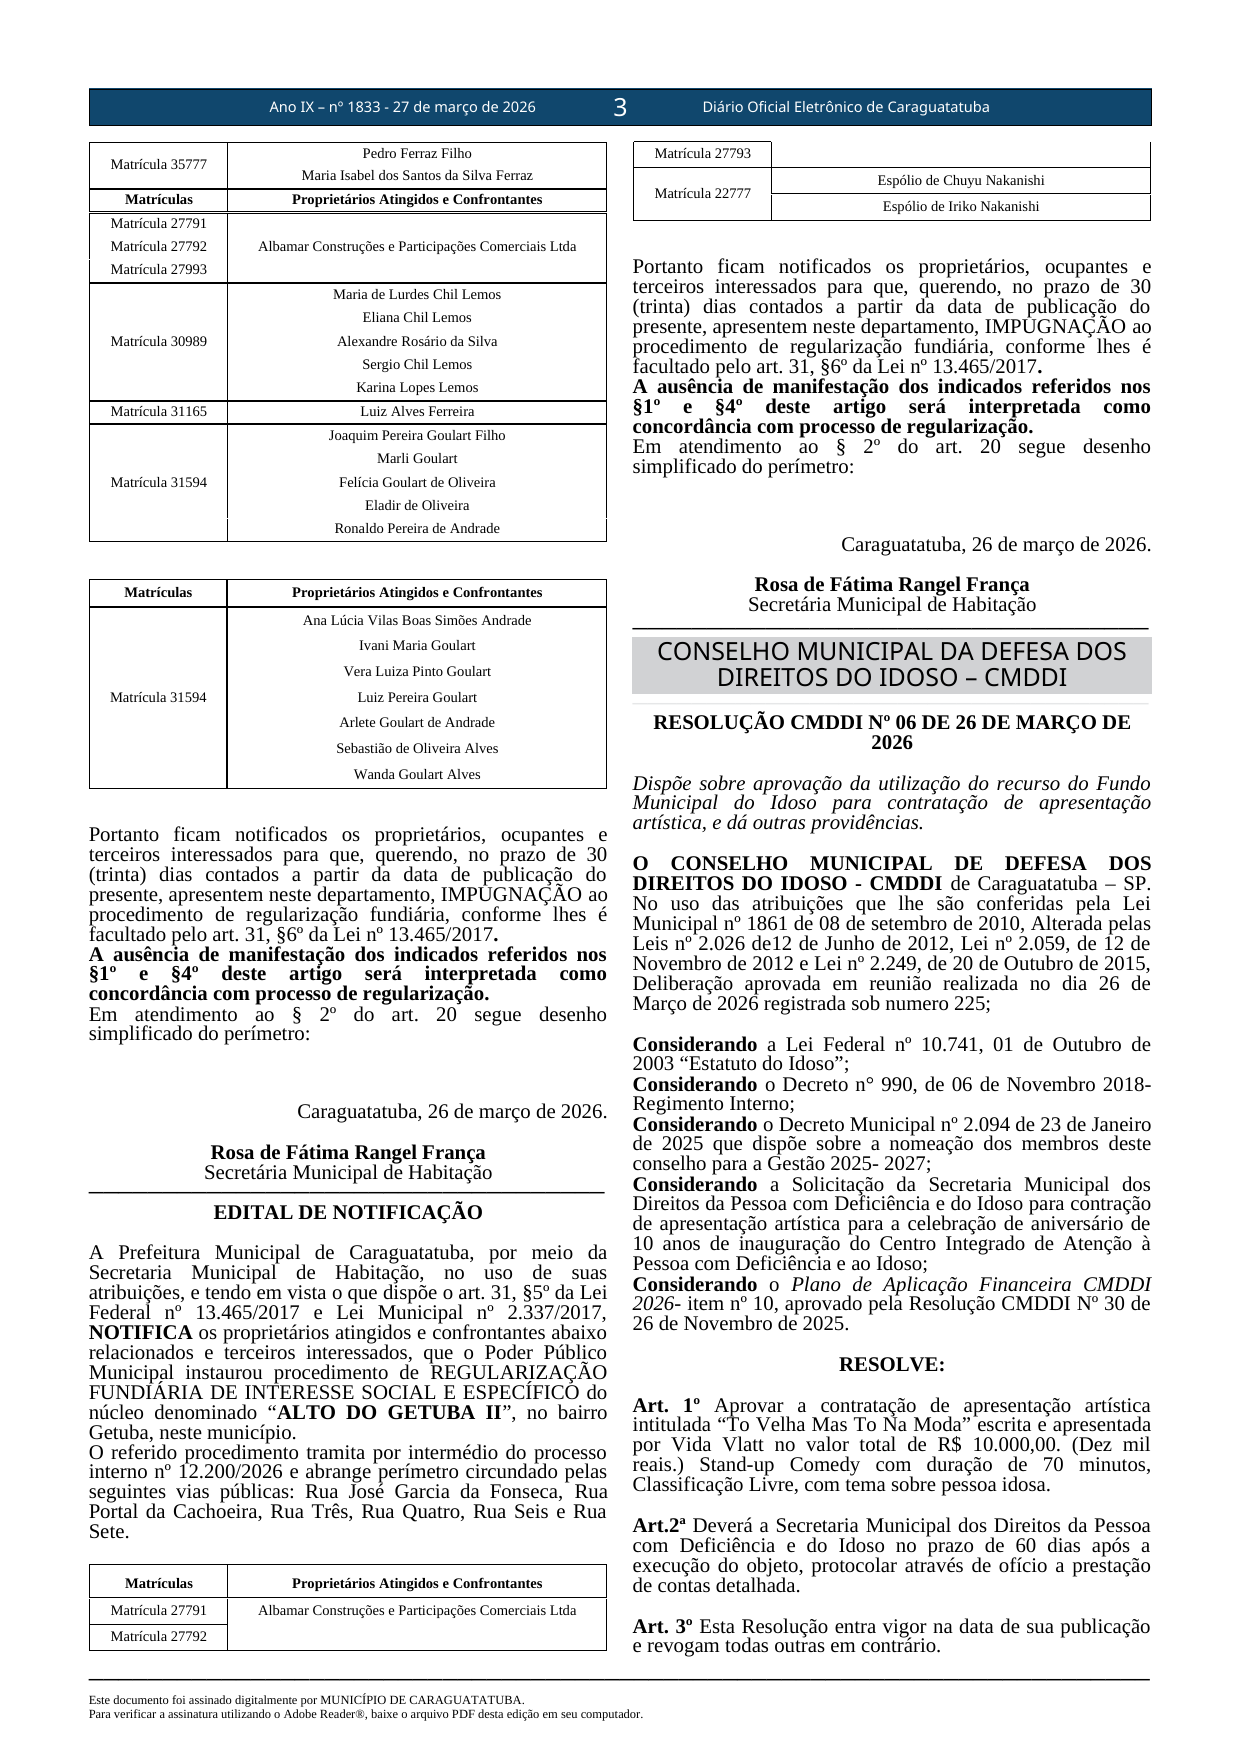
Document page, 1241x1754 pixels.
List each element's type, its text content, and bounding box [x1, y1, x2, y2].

table_cell Matrícula 27792 [90, 236, 227, 259]
text RESOLVE: [632, 1356, 1152, 1376]
text Art. 1º Aprovar a contratação de apresentação artística intitulada “To Velha Mas To Na Moda” escrita e apresentada por Vida Vlatt no valor total de R$ 10.000,00. (Dez mil reais.) Stand-up Comedy com duração de 70 minutos, Classificação Livre, com tema sobre pessoa idosa. [632, 1396, 1152, 1496]
table_cell Espólio de Iriko Nakanishi [772, 195, 1150, 220]
table_cell Sergio Chil Lemos [228, 354, 606, 377]
table_header Proprietários Atingidos e Confrontantes [228, 1565, 606, 1597]
table_cell Ana Lúcia Vilas Boas Simões Andrade [228, 608, 606, 634]
table_cell Albamar Construções e Participações Comerciais Ltda [228, 1599, 606, 1650]
table_cell Maria de Lurdes Chil Lemos [228, 284, 606, 307]
table_cell Matrícula 27791 [90, 1599, 227, 1624]
table_cell Ronaldo Pereira de Andrade [228, 519, 606, 541]
text Dispõe sobre aprovação da utilização do recurso do Fundo Municipal do Idoso para contratação de apresentação artística, e dá outras providências. [632, 774, 1152, 834]
text EDITAL DE NOTIFICAÇÃO [88, 1203, 608, 1223]
text Rosa de Fátima Rangel França [88, 1143, 608, 1163]
table_cell Joaquim Pereira Goulart Filho [228, 425, 606, 448]
table_cell Eladir de Oliveira [228, 495, 606, 518]
table_cell Matrícula 30989 [90, 284, 227, 400]
table_cell Ivani Maria Goulart [228, 634, 606, 659]
text Considerando a Lei Federal nº 10.741, 01 de Outubro de 2003 “Estatuto do Idoso”; [632, 1036, 1152, 1075]
text Em atendimento ao § 2º do art. 20 segue desenho simplificado do perímetro: [632, 438, 1152, 478]
text Considerando o Decreto Municipal nº 2.094 de 23 de Janeiro de 2025 que dispõe sobre a nomeação dos membros deste conselho para a Gestão 2025- 2027; [632, 1115, 1152, 1175]
table_cell Eliana Chil Lemos [228, 307, 606, 330]
text Caraguatatuba, 26 de março de 2026. [88, 1103, 608, 1123]
table_header Matrículas [90, 580, 226, 606]
table_cell Matrícula 31594 [90, 608, 226, 788]
text O CONSELHO MUNICIPAL DE DEFESA DOS DIREITOS DO IDOSO - CMDDI de Caraguatatuba – SP. No uso das atribuições que lhe são conferidas pela Lei Municipal nº 1861 de 08 de setembro de 2010, Alterada pelas Leis nº 2.026 de12 de Junho de 2012, Lei nº 2.059, de 12 de Novembro de 2012 e Lei nº 2.249, de 20 de Outubro de 2015, Deliberação aprovada em reunião realizada no dia 26 de Março de 2026 registrada sob numero 225; [632, 855, 1152, 1015]
table_header Matrículas [90, 1565, 227, 1597]
text Considerando o Decreto n° 990, de 06 de Novembro 2018- Regimento Interno; [632, 1075, 1152, 1115]
table_cell Matrícula 27793 [634, 142, 771, 167]
table_cell Espólio de Chuyu Nakanishi [772, 168, 1150, 193]
table_cell Vera Luiza Pinto Goulart [228, 659, 606, 685]
text O referido procedimento tramita por intermédio do processo interno nº 12.200/2026 e abrange perímetro circundado pelas seguintes vias públicas: Rua José Garcia da Fonseca, Rua Portal da Cachoeira, Rua Três, Rua Quatro, Rua Seis e Rua Sete. [88, 1444, 608, 1543]
table_cell Maria Isabel dos Santos da Silva Ferraz [228, 165, 606, 188]
text A ausência de manifestação dos indicados referidos nos §1º e §4º deste artigo será interpretada como concordância com processo de regularização. [632, 378, 1152, 438]
table_cell Luiz Alves Ferreira [228, 402, 606, 423]
text Em atendimento ao § 2º do art. 20 segue desenho simplificado do perímetro: [88, 1005, 608, 1045]
text Caraguatatuba, 26 de março de 2026. [632, 535, 1152, 555]
table_cell Proprietários Atingidos e Confrontantes [228, 190, 606, 211]
table_cell Wanda Goulart Alves [228, 762, 606, 788]
text Art.2ª Deverá a Secretaria Municipal dos Direitos da Pessoa com Deficiência e do Idoso no prazo de 60 dias após a execução do objeto, protocolar através de ofício a prestação de contas detalhada. [632, 1517, 1152, 1597]
text Rosa de Fátima Rangel França [632, 576, 1152, 596]
text Considerando a Solicitação da Secretaria Municipal dos Direitos da Pessoa com Deficiência e do Idoso para contração de apresentação artística para a celebração de aniversário de 10 anos de inauguração do Centro Integrado de Atenção à Pessoa com Deficiência e ao Idoso; [632, 1175, 1152, 1275]
table_cell Matrícula 27792 [90, 1625, 227, 1650]
table_cell Luiz Pereira Goulart [228, 685, 606, 711]
text Secretária Municipal de Habitação [632, 596, 1152, 616]
text Portanto ficam notificados os proprietários, ocupantes e terceiros interessados para que, querendo, no prazo de 30 (trinta) dias contados a partir da data de publicação do presente, apresentem neste departamento, IMPUGNAÇÃO ao procedimento de regularização fundiária, conforme lhes é facultado pelo art. 31, §6º da Lei nº 13.465/2017. [632, 258, 1152, 378]
table_cell Matrícula 31594 [90, 425, 227, 541]
text Art. 3º Esta Resolução entra vigor na data de sua publicação e revogam todas outras em contrário. [632, 1617, 1152, 1657]
text RESOLUÇÃO CMDDI Nº 06 DE 26 DE MARÇO DE 2026 [632, 714, 1152, 754]
text Considerando o Plano de Aplicação Financeira CMDDI 2026- item nº 10, aprovado pela Resolução CMDDI Nº 30 de 26 de Novembro de 2025. [632, 1275, 1152, 1335]
text ─────────────────────────────────── [632, 616, 1152, 637]
table_cell Marli Goulart [228, 448, 606, 471]
table_cell Matrícula 27993 [90, 260, 227, 282]
table_header Proprietários Atingidos e Confrontantes [228, 580, 606, 606]
text Portanto ficam notificados os proprietários, ocupantes e terceiros interessados para que, querendo, no prazo de 30 (trinta) dias contados a partir da data de publicação do presente, apresentem neste departamento, IMPUGNAÇÃO ao procedimento de regularização fundiária, conforme lhes é facultado pelo art. 31, §6º da Lei nº 13.465/2017. [88, 826, 608, 946]
text A Prefeitura Municipal de Caraguatatuba, por meio da Secretaria Municipal de Habitação, no uso de suas atribuições, e tendo em vista o que dispõe o art. 31, §5º da Lei Federal nº 13.465/2017 e Lei Municipal nº 2.337/2017, NOTIFICA os proprietários atingidos e confrontantes abaixo relacionados e terceiros interessados, que o Poder Público Municipal instaurou procedimento de REGULARIZAÇÃO FUNDIÁRIA DE INTERESSE SOCIAL E ESPECÍFICO do núcleo denominado “ALTO DO GETUBA II”, no bairro Getuba, neste município. [88, 1244, 608, 1444]
table_cell Sebastião de Oliveira Alves [228, 737, 606, 762]
table_cell Matrícula 22777 [634, 168, 771, 220]
table_cell Felícia Goulart de Oliveira [228, 471, 606, 495]
table_cell Matrículas [90, 190, 227, 211]
table_cell Karina Lopes Lemos [228, 377, 606, 400]
table_cell Matrícula 35777 [90, 143, 227, 188]
table_cell Pedro Ferraz Filho [228, 143, 606, 165]
text A ausência de manifestação dos indicados referidos nos §1º e §4º deste artigo será interpretada como concordância com processo de regularização. [88, 946, 608, 1005]
table_cell Albamar Construções e Participações Comerciais Ltda [228, 214, 606, 282]
table_cell Arlete Goulart de Andrade [228, 711, 606, 737]
table_cell Matrícula 27791 [90, 214, 227, 236]
text ─────────────────────────────────── [88, 1183, 608, 1203]
text Secretária Municipal de Habitação [88, 1163, 608, 1183]
table_cell Matrícula 31165 [90, 402, 227, 423]
table_cell Alexandre Rosário da Silva [228, 330, 606, 354]
text CONSELHO MUNICIPAL DA DEFESA DOS DIREITOS DO IDOSO – CMDDI [632, 637, 1152, 694]
text ─────────────────────────────────── [632, 694, 1152, 714]
